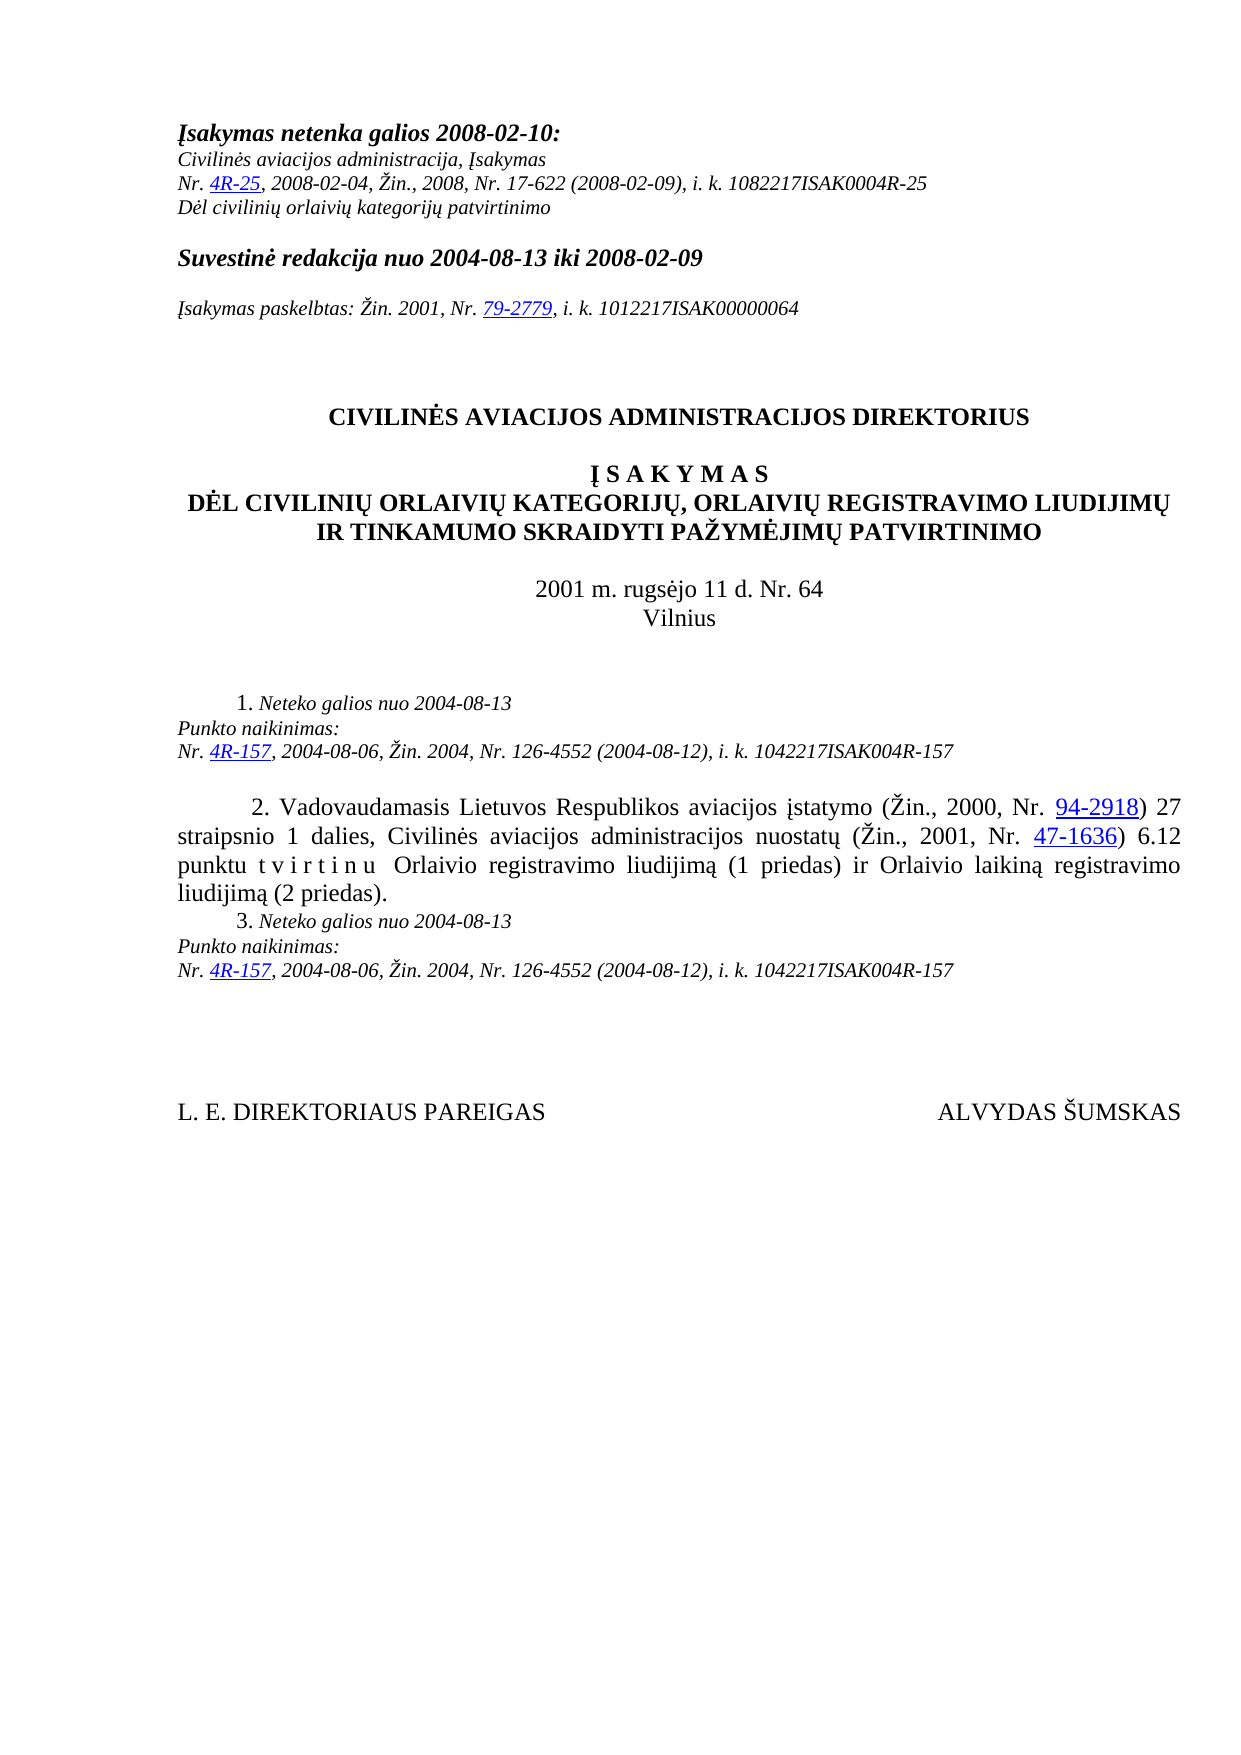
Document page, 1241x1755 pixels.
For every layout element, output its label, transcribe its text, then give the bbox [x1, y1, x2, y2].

text 3. Neteko galios nuo 2004-08-13 [177, 907, 1181, 934]
text Punkto naikinimas: [177, 715, 1181, 739]
text Punkto naikinimas: [177, 934, 1181, 958]
text Nr. 4R-157, 2004-08-06, Žin. 2004, Nr. 126-4552 (2004-08-12), i. k. 1042217ISAK004R-157 [177, 739, 1181, 763]
text Civilinės aviacijos administracija, Įsakymas [177, 147, 1181, 171]
text Nr. 4R-25, 2008-02-04, Žin., 2008, Nr. 17-622 (2008-02-09), i. k. 1082217ISAK0004R-25 [177, 171, 1181, 195]
text DĖL CIVILINIŲ ORLAIVIŲ KATEGORIJŲ, ORLAIVIŲ REGISTRAVIMO LIUDIJIMŲ IR TINKAMUMO SKRAIDYTI PAŽYMĖJIMŲ PATVIRTINIMO [177, 488, 1181, 545]
text Įsakymas paskelbtas: Žin. 2001, Nr. 79-2779, i. k. 1012217ISAK00000064 [177, 296, 1181, 320]
text 1. Neteko galios nuo 2004-08-13 [177, 689, 1181, 715]
text 2001 m. rugsėjo 11 d. Nr. 64 [177, 574, 1181, 603]
text Į S A K Y M A S [177, 459, 1181, 488]
text L. E. DIREKTORIAUS PAREIGAS ALVYDAS ŠUMSKAS [177, 1097, 1181, 1126]
text Nr. 4R-157, 2004-08-06, Žin. 2004, Nr. 126-4552 (2004-08-12), i. k. 1042217ISAK004R-157 [177, 958, 1181, 982]
text Vilnius [177, 603, 1181, 632]
text Įsakymas netenka galios 2008-02-10: [177, 118, 1181, 147]
text Suvestinė redakcija nuo 2004-08-13 iki 2008-02-09 [177, 243, 1181, 272]
text 2. Vadovaudamasis Lietuvos Respublikos aviacijos įstatymo (Žin., 2000, Nr. 94-2918) 27 straipsnio 1 dalies, Civilinės aviacijos administracijos nuostatų (Žin., 2001, Nr. 47-1636) 6.12 punktu tvirtinu Orlaivio registravimo liudijimą (1 priedas) ir Orlaivio laikiną registravimo liudijimą (2 priedas). [177, 792, 1181, 907]
text CIVILINĖS AVIACIJOS ADMINISTRACIJOS DIREKTORIUS [177, 402, 1181, 430]
text Dėl civilinių orlaivių kategorijų patvirtinimo [177, 195, 1181, 219]
